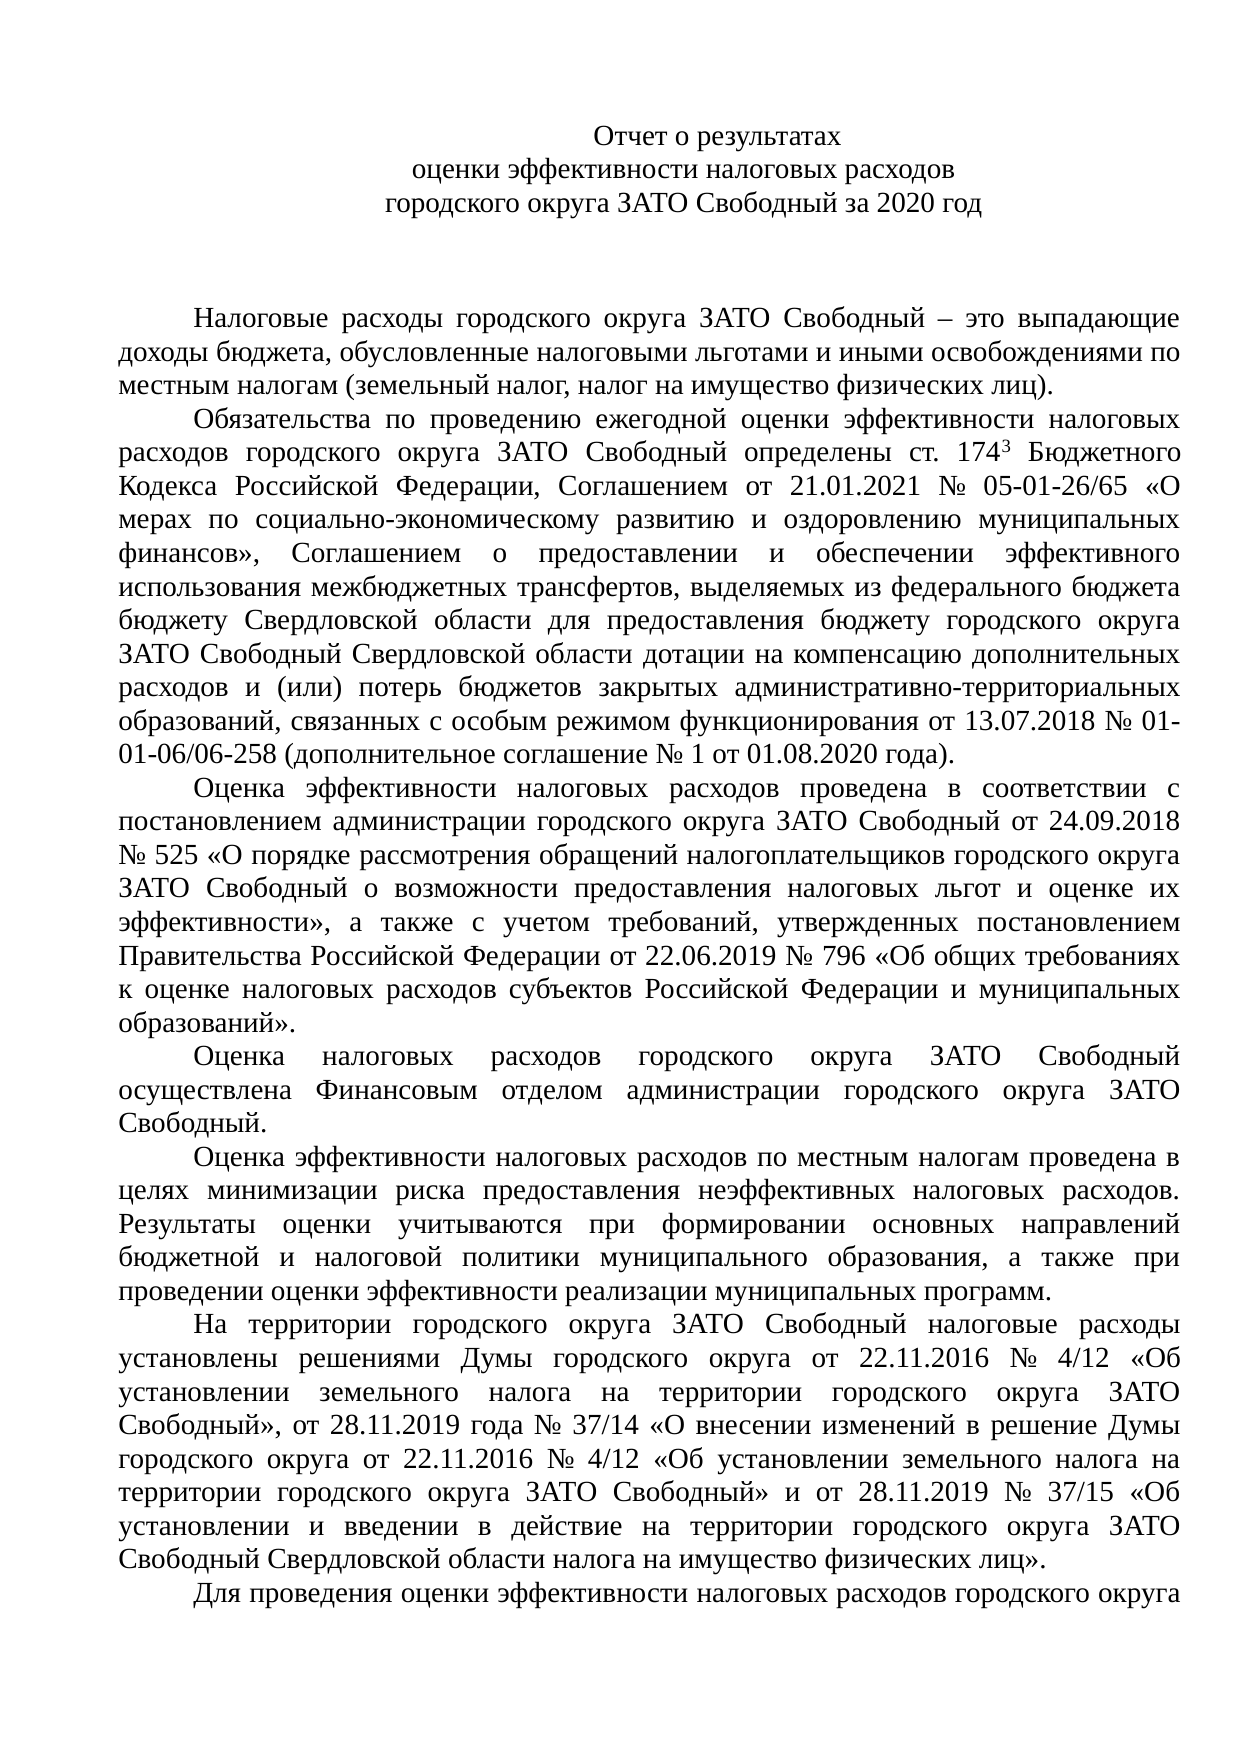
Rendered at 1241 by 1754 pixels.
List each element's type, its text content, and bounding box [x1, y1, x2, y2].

text оценки эффективности налоговых расходов [118, 152, 1181, 185]
text Отчет о результатах [118, 118, 1181, 152]
text Для проведения оценки эффективности налоговых расходов городского округа [118, 1575, 1181, 1608]
text На территории городского округа ЗАТО Свободный налоговые расходы установлены решениями Думы городского округа от 22.11.2016 № 4/12 «Об установлении земельного налога на территории городского округа ЗАТО Свободный», от 28.11.2019 года № 37/14 «О внесении изменений в решение Думы городского округа от 22.11.2016 № 4/12 «Об установлении земельного налога на территории городского округа ЗАТО Свободный» и от 28.11.2019 № 37/15 «Об установлении и введении в действие на территории городского округа ЗАТО Свободный Свердловской области налога на имущество физических лиц». [118, 1307, 1181, 1575]
text Оценка эффективности налоговых расходов по местным налогам проведена в целях минимизации риска предоставления неэффективных налоговых расходов. Результаты оценки учитываются при формировании основных направлений бюджетной и налоговой политики муниципального образования, а также при проведении оценки эффективности реализации муниципальных программ. [118, 1139, 1181, 1307]
text Налоговые расходы городского округа ЗАТО Свободный – это выпадающие доходы бюджета, обусловленные налоговыми льготами и иными освобождениями по местным налогам (земельный налог, налог на имущество физических лиц). [118, 300, 1181, 401]
text Оценка налоговых расходов городского округа ЗАТО Свободный осуществлена Финансовым отделом администрации городского округа ЗАТО Свободный. [118, 1038, 1181, 1139]
text Оценка эффективности налоговых расходов проведена в соответствии с постановлением администрации городского округа ЗАТО Свободный от 24.09.2018 № 525 «О порядке рассмотрения обращений налогоплательщиков городского округа ЗАТО Свободный о возможности предоставления налоговых льгот и оценке их эффективности», а также с учетом требований, утвержденных постановлением Правительства Российской Федерации от 22.06.2019 № 796 «Об общих требованиях к оценке налоговых расходов субъектов Российской Федерации и муниципальных образований». [118, 770, 1181, 1038]
text Обязательства по проведению ежегодной оценки эффективности налоговых расходов городского округа ЗАТО Свободный определены ст. 1743 Бюджетного Кодекса Российской Федерации, Соглашением от 21.01.2021 № 05-01-26/65 «О мерах по социально-экономическому развитию и оздоровлению муниципальных финансов», Соглашением о предоставлении и обеспечении эффективного использования межбюджетных трансфертов, выделяемых из федерального бюджета бюджету Свердловской области для предоставления бюджету городского округа ЗАТО Свободный Свердловской области дотации на компенсацию дополнительных расходов и (или) потерь бюджетов закрытых административно-территориальных образований, связанных с особым режимом функционирования от 13.07.2018 № 01-01-06/06-258 (дополнительное соглашение № 1 от 01.08.2020 года). [118, 401, 1181, 770]
text городского округа ЗАТО Свободный за 2020 год [118, 185, 1181, 219]
